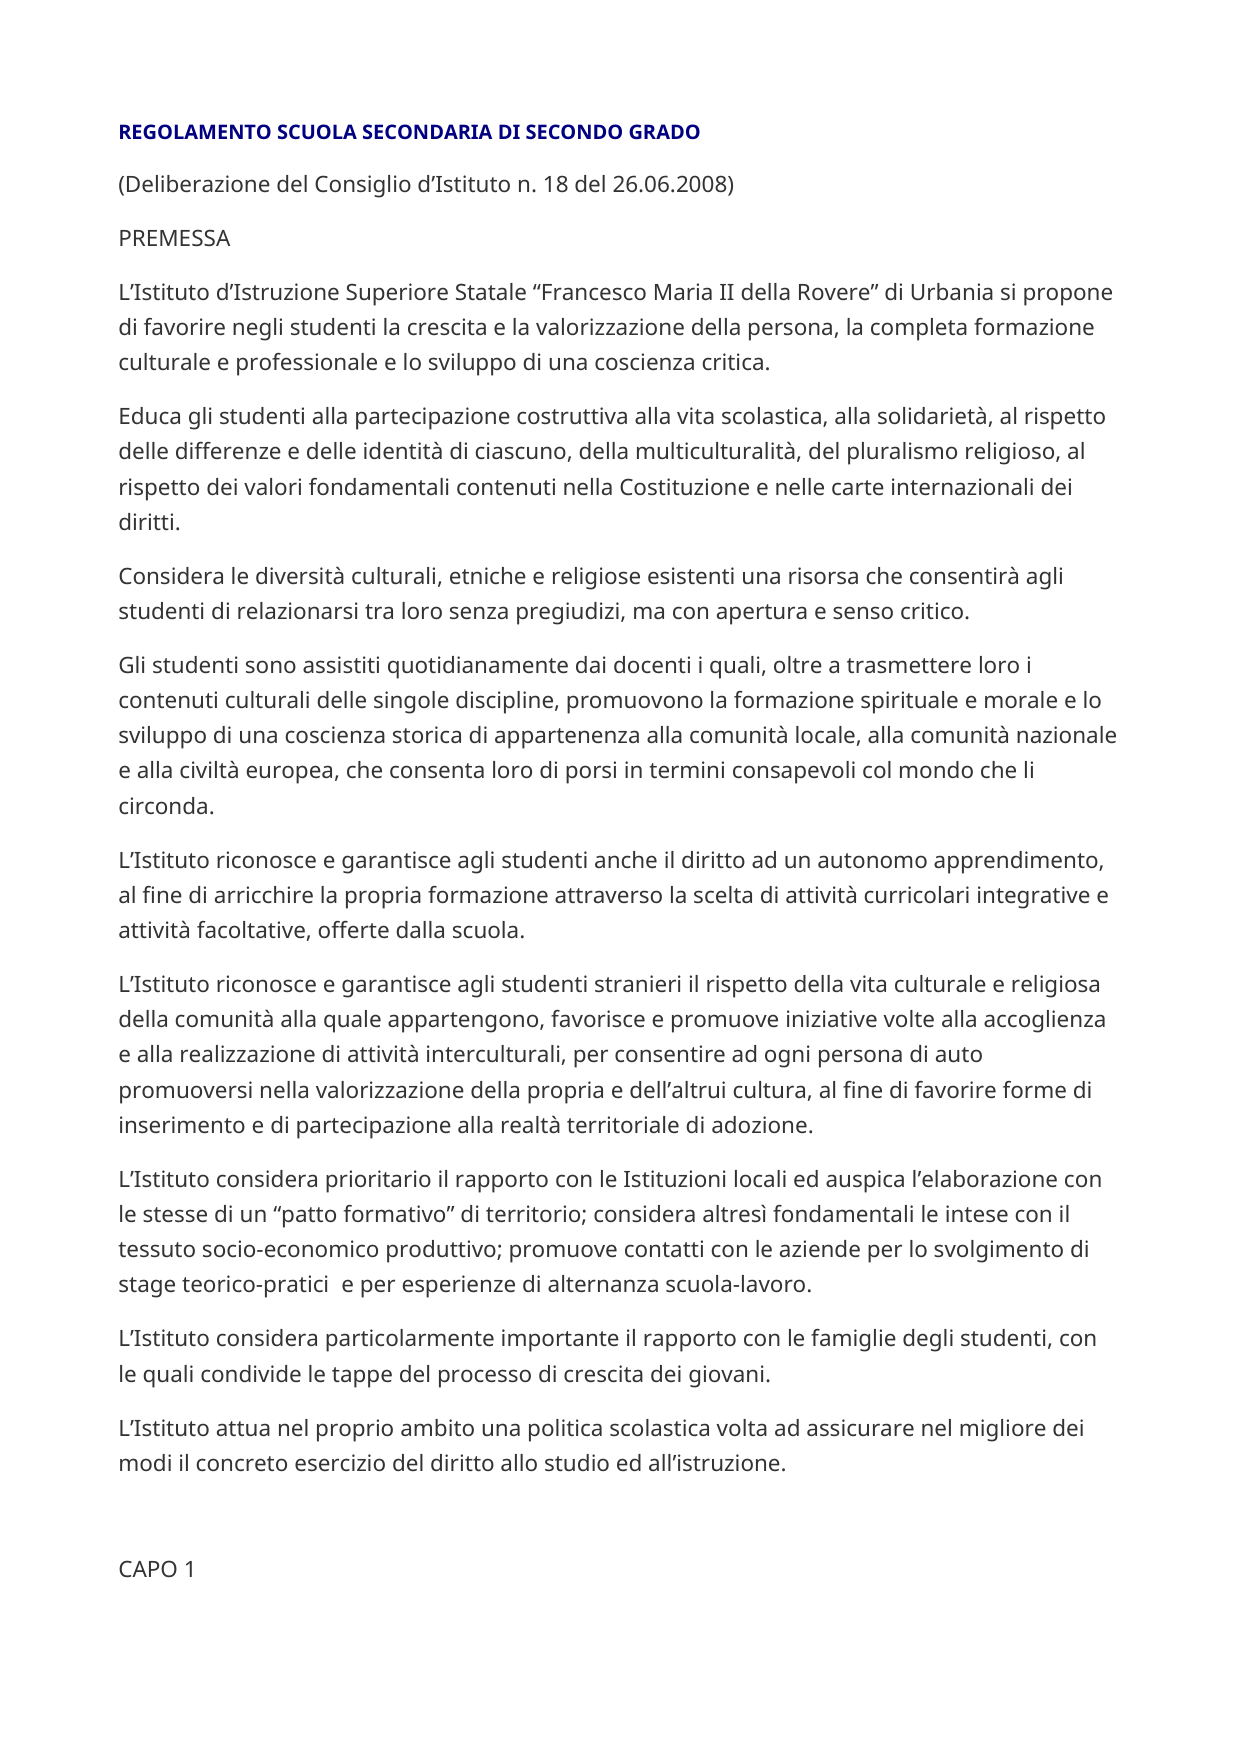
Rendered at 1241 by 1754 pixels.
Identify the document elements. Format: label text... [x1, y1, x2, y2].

text L’Istituto d’Istruzione Superiore Statale “Francesco Maria II della Rovere” di Urbania si propone di favorire negli studenti la crescita e la valorizzazione della persona, la completa formazione culturale e professionale e lo sviluppo di una coscienza critica. [118, 276, 1122, 377]
text L’Istituto considera prioritario il rapporto con le Istituzioni locali ed auspica l’elaborazione con le stesse di un “patto formativo” di territorio; considera altresì fondamentali le intese con il tessuto socio-economico produttivo; promuove contatti con le aziende per lo svolgimento di stage teorico-pratici e per esperienze di alternanza scuola-lavoro. [118, 1163, 1122, 1299]
text Gli studenti sono assistiti quotidianamente dai docenti i quali, oltre a trasmettere loro i contenuti culturali delle singole discipline, promuovono la formazione spirituale e morale e lo sviluppo di una coscienza storica di appartenenza alla comunità locale, alla comunità nazionale e alla civiltà europea, che consenta loro di porsi in termini consapevoli col mondo che li circonda. [118, 649, 1122, 821]
text CAPO 1 [118, 1553, 1122, 1583]
text (Deliberazione del Consiglio d’Istituto n. 18 del 26.06.2008) [118, 168, 1122, 199]
text L’Istituto attua nel proprio ambito una politica scolastica volta ad assicurare nel migliore dei modi il concreto esercizio del diritto allo studio ed all’istruzione. [118, 1412, 1122, 1478]
text L’Istituto riconosce e garantisce agli studenti anche il diritto ad un autonomo apprendimento, al fine di arricchire la propria formazione attraverso la scelta di attività curricolari integrative e attività facoltative, offerte dalla scuola. [118, 844, 1122, 945]
text Educa gli studenti alla partecipazione costruttiva alla vita scolastica, alla solidarietà, al rispetto delle differenze e delle identità di ciascuno, della multiculturalità, del pluralismo religioso, al rispetto dei valori fondamentali contenuti nella Costituzione e nelle carte internazionali dei diritti. [118, 401, 1122, 537]
text PREMESSA [118, 222, 1122, 253]
text L’Istituto considera particolarmente importante il rapporto con le famiglie degli studenti, con le quali condivide le tappe del processo di crescita dei giovani. [118, 1323, 1122, 1389]
text L’Istituto riconosce e garantisce agli studenti stranieri il rispetto della vita culturale e religiosa della comunità alla quale appartengono, favorisce e promuove iniziative volte alla accoglienza e alla realizzazione di attività interculturali, per consentire ad ogni persona di auto promuoversi nella valorizzazione della propria e dell’altrui cultura, al fine di favorire forme di inserimento e di partecipazione alla realtà territoriale di adozione. [118, 968, 1122, 1140]
text Considera le diversità culturali, etniche e religiose esistenti una risorsa che consentirà agli studenti di relazionarsi tra loro senza pregiudizi, ma con apertura e senso critico. [118, 560, 1122, 626]
text REGOLAMENTO SCUOLA SECONDARIA DI SECONDO GRADO [118, 118, 1122, 145]
